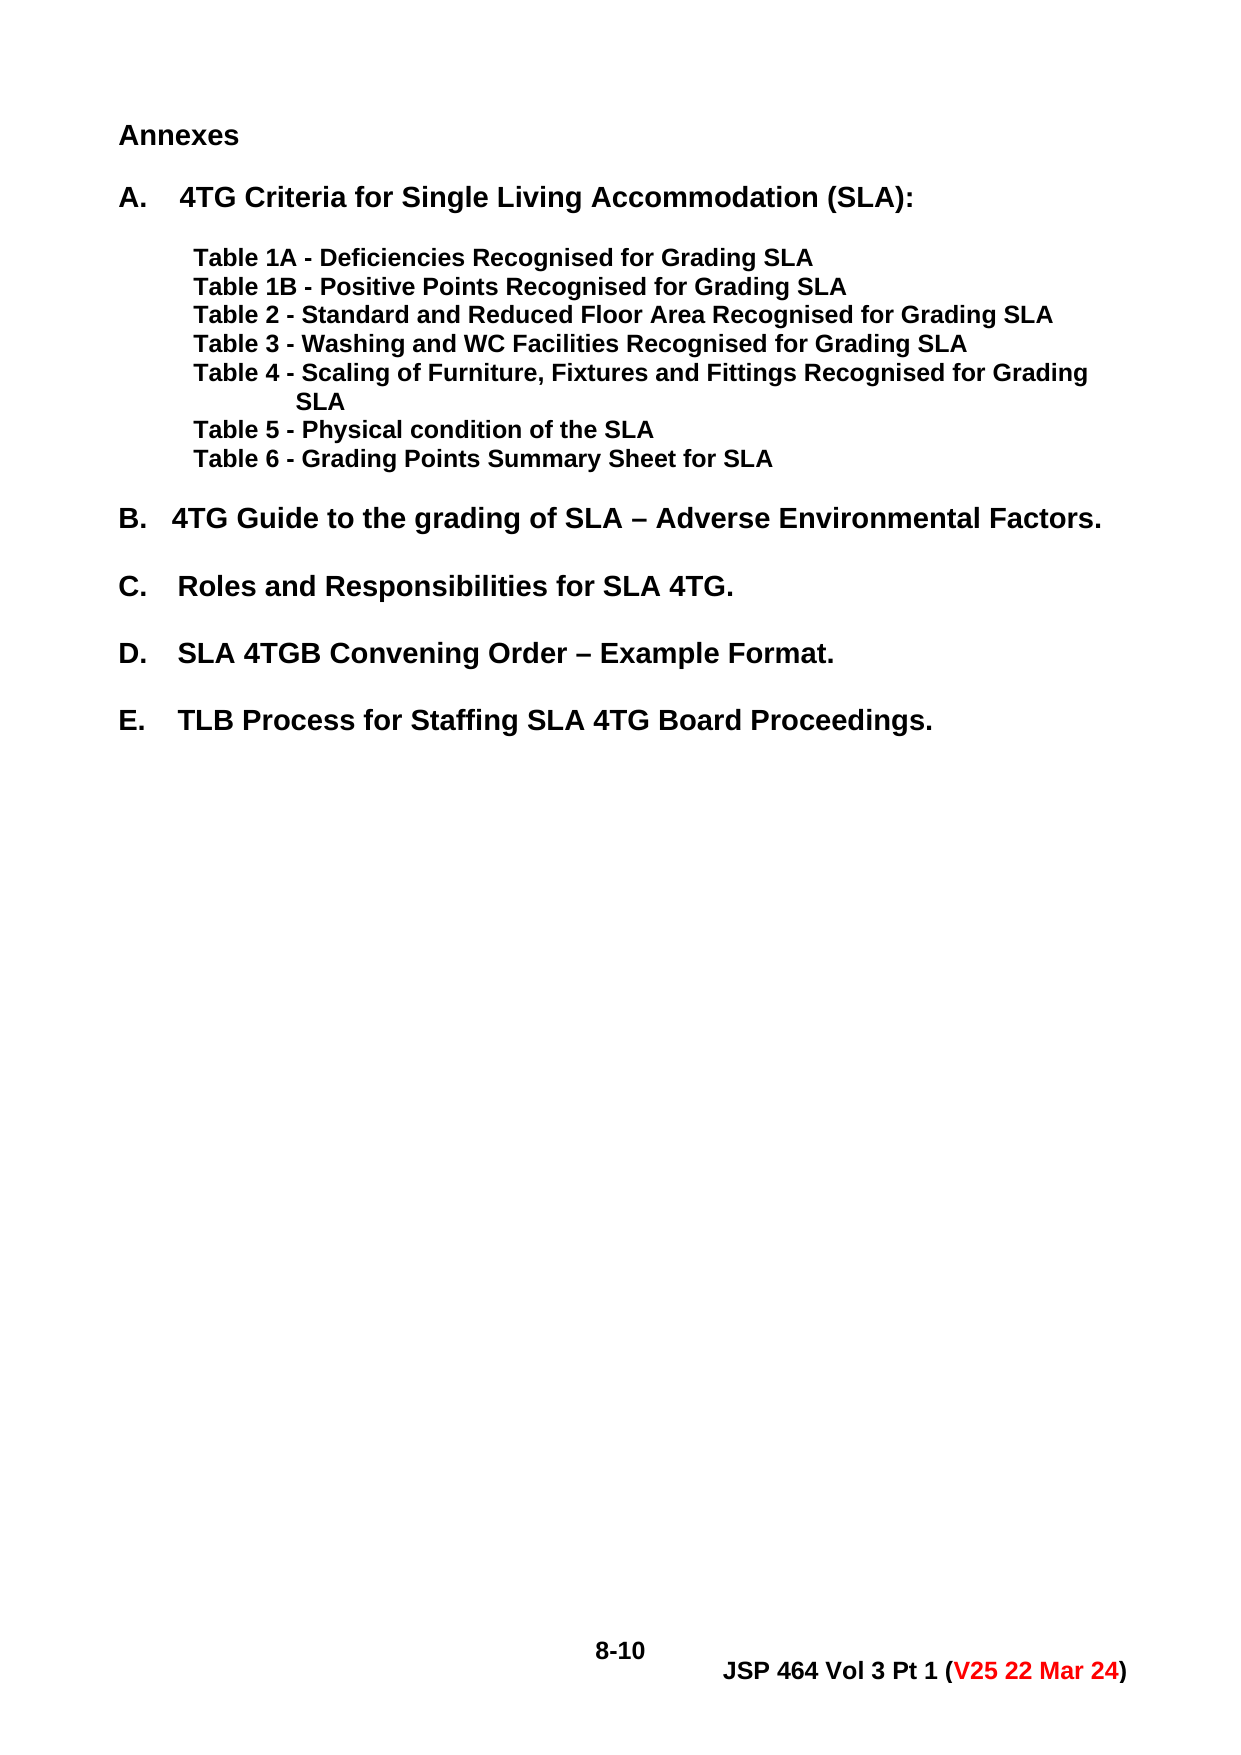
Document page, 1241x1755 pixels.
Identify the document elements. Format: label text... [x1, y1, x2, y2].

text Table 3 - Washing and WC Facilities Recognised for Grading SLA [193, 329, 1122, 358]
text Table 6 - Grading Points Summary Sheet for SLA [193, 444, 1122, 473]
text Table 1A - Deficiencies Recognised for Grading SLA [118, 243, 1122, 271]
text Table 5 - Physical condition of the SLA [118, 415, 1122, 444]
text C. Roles and Responsibilities for SLA 4TG. [118, 568, 1122, 602]
text D. SLA 4TGB Convening Order – Example Format. [118, 636, 1122, 669]
text Annexes [118, 118, 1122, 152]
text E. TLB Process for Staffing SLA 4TG Board Proceedings. [118, 703, 1122, 736]
text Table 2 - Standard and Reduced Floor Area Recognised for Grading SLA [193, 300, 1122, 329]
text Table 1B - Positive Points Recognised for Grading SLA [134, 271, 1122, 300]
text Table 4 - Scaling of Furniture, Fixtures and Fittings Recognised for Grading SLA [118, 358, 1122, 415]
text B. 4TG Guide to the grading of SLA – Adverse Environmental Factors. [118, 501, 1122, 535]
text A. 4TG Criteria for Single Living Accommodation (SLA): [118, 180, 1122, 214]
